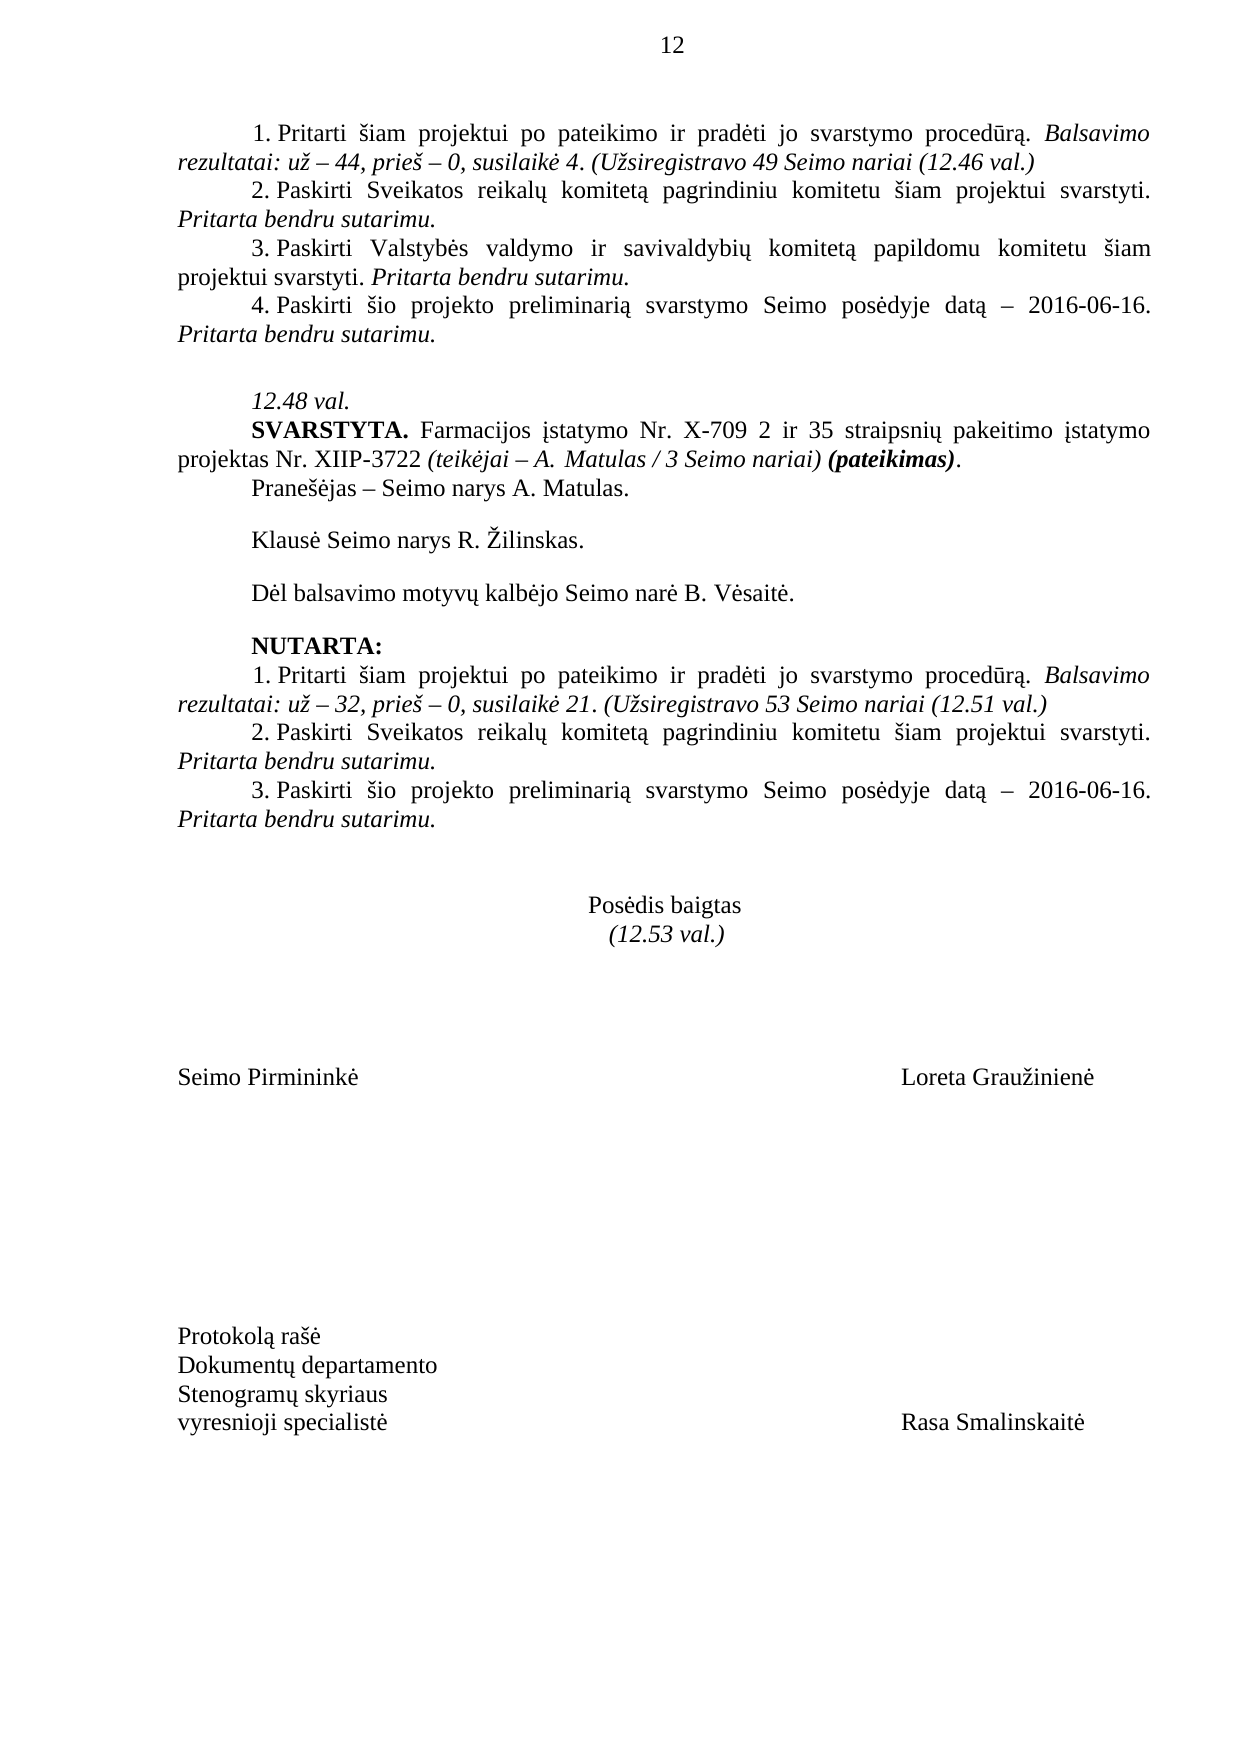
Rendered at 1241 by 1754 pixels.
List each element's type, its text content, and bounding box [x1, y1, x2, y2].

text (12.53 val.) [177, 919, 1152, 947]
text 1. Pritarti šiam projektui po pateikimo ir pradėti jo svarstymo procedūrą. Balsavimo rezultatai: už – 32, prieš – 0, susilaikė 21. (Užsiregistravo 53 Seimo nariai (12.51 val.) [177, 660, 1152, 717]
text Stenogramų skyriaus [177, 1379, 1152, 1407]
text 4. Paskirti šio projekto preliminarią svarstymo Seimo posėdyje datą – 2016-06-16. Pritarta bendru sutarimu. [177, 291, 1152, 348]
text Dėl balsavimo motyvų kalbėjo Seimo narė B. Vėsaitė. [177, 578, 1152, 607]
text Pranešėjas – Seimo narys A. Matulas. [177, 473, 1152, 501]
text Protokolą rašė [177, 1321, 1152, 1350]
text NUTARTA: [177, 631, 1152, 660]
text 1. Pritarti šiam projektui po pateikimo ir pradėti jo svarstymo procedūrą. Balsavimo rezultatai: už – 44, prieš – 0, susilaikė 4. (Užsiregistravo 49 Seimo nariai (12.46 val.) [177, 118, 1152, 176]
text Seimo Pirmininkė Loreta Graužinienė [177, 1062, 1152, 1091]
text 2. Paskirti Sveikatos reikalų komitetą pagrindiniu komitetu šiam projektui svarstyti. Pritarta bendru sutarimu. [177, 176, 1152, 233]
text 12.48 val. [177, 386, 1152, 415]
text 2. Paskirti Sveikatos reikalų komitetą pagrindiniu komitetu šiam projektui svarstyti. Pritarta bendru sutarimu. [177, 717, 1152, 775]
text 3. Paskirti Valstybės valdymo ir savivaldybių komitetą papildomu komitetu šiam projektui svarstyti. Pritarta bendru sutarimu. [177, 233, 1152, 291]
text 3. Paskirti šio projekto preliminarią svarstymo Seimo posėdyje datą – 2016-06-16. Pritarta bendru sutarimu. [177, 775, 1152, 832]
text Klausė Seimo narys R. Žilinskas. [177, 526, 1152, 554]
text SVARSTYTA. Farmacijos įstatymo Nr. X-709 2 ir 35 straipsnių pakeitimo įstatymo projektas Nr. XIIP-3722 (teikėjai – A. Matulas / 3 Seimo nariai) (pateikimas). [177, 415, 1152, 473]
text Posėdis baigtas [177, 890, 1152, 919]
text Dokumentų departamento [177, 1350, 1152, 1379]
text vyresnioji specialistė Rasa Smalinskaitė [177, 1407, 1152, 1436]
